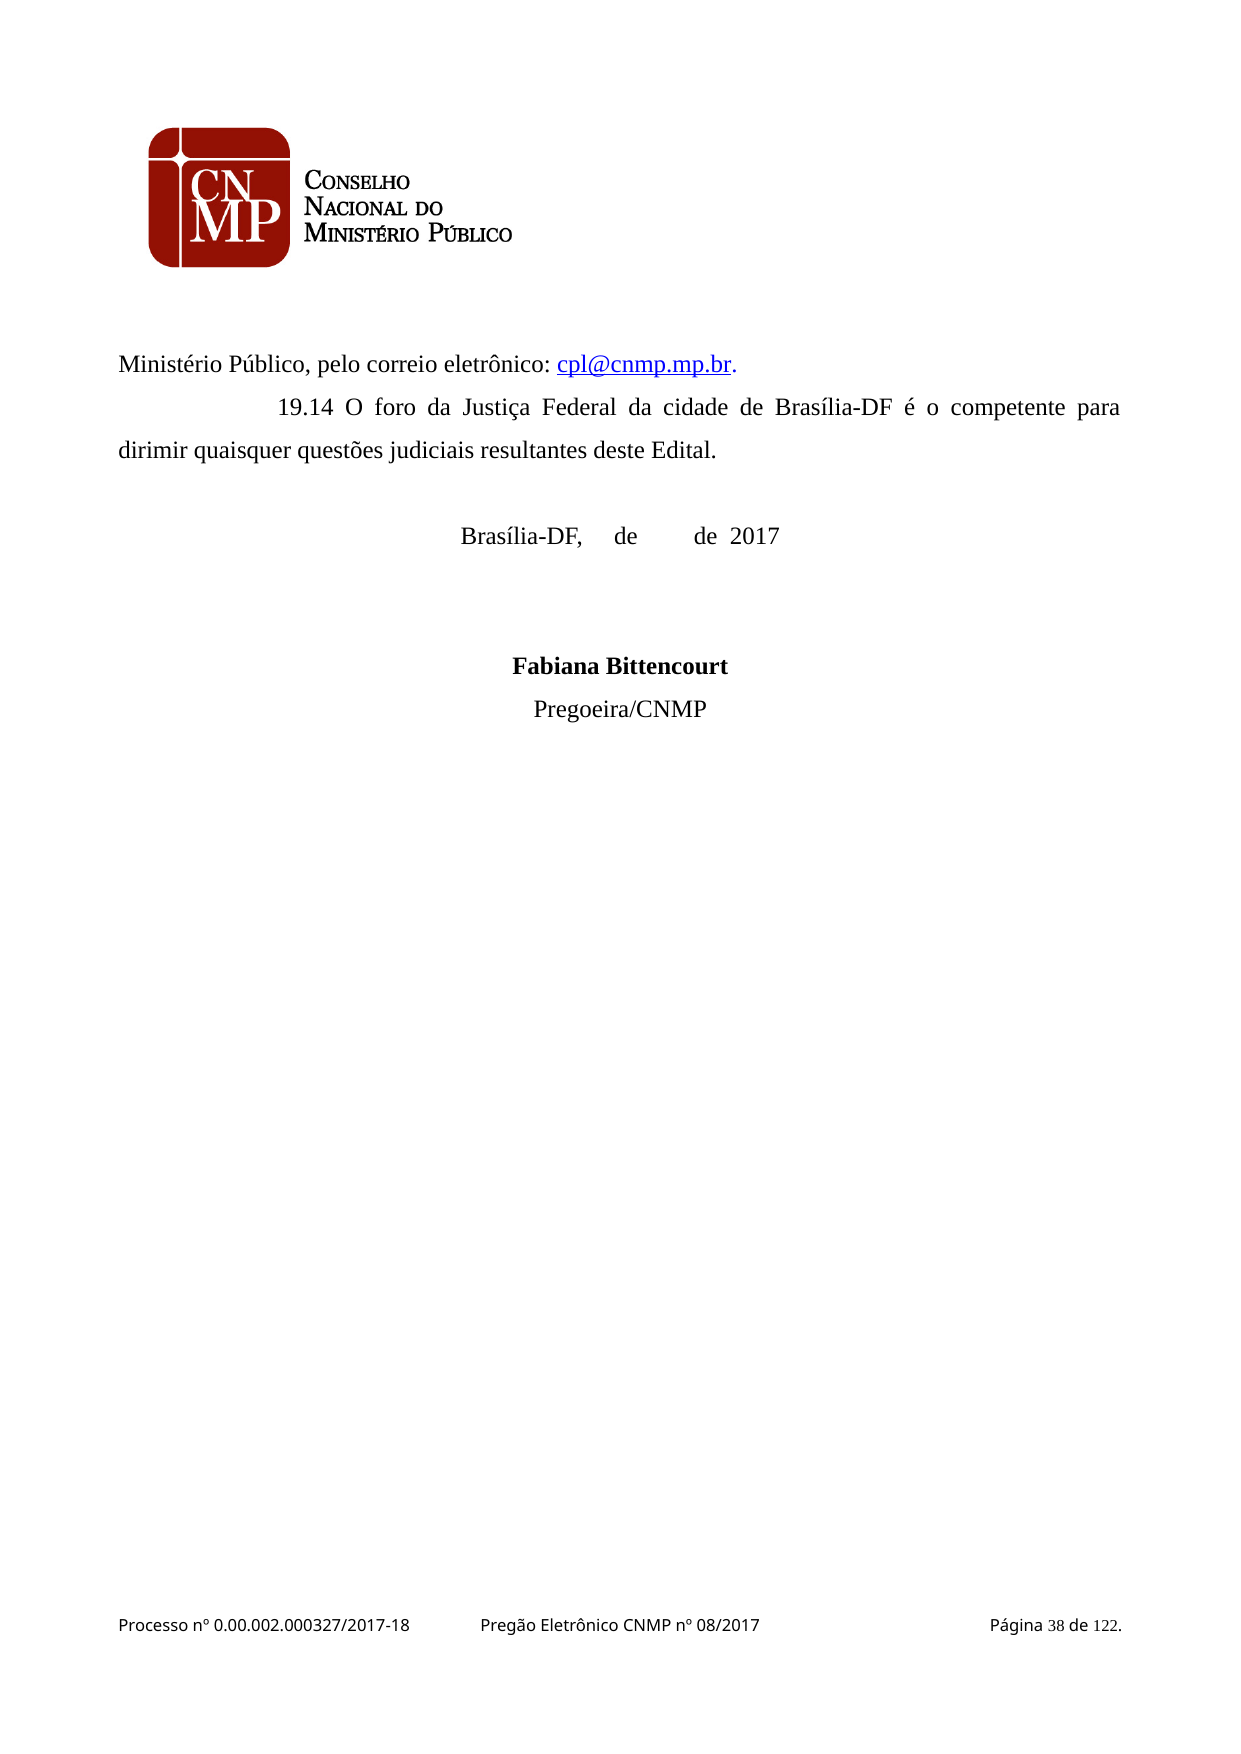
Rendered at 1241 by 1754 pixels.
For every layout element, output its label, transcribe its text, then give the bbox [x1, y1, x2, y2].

text 19.14 O foro da Justiça Federal da cidade de Brasília-DF é o competente para dirimir quaisquer questões judiciais resultantes deste Edital. [118, 392, 1122, 464]
text Ministério Público, pelo correio eletrônico: cpl@cnmp.mp.br. [118, 349, 1122, 378]
text Brasília-DF, de de 2017 [118, 521, 1122, 550]
picture [124, 105, 528, 289]
text Pregoeira/CNMP [118, 694, 1122, 723]
text Fabiana Bittencourt [118, 651, 1122, 679]
